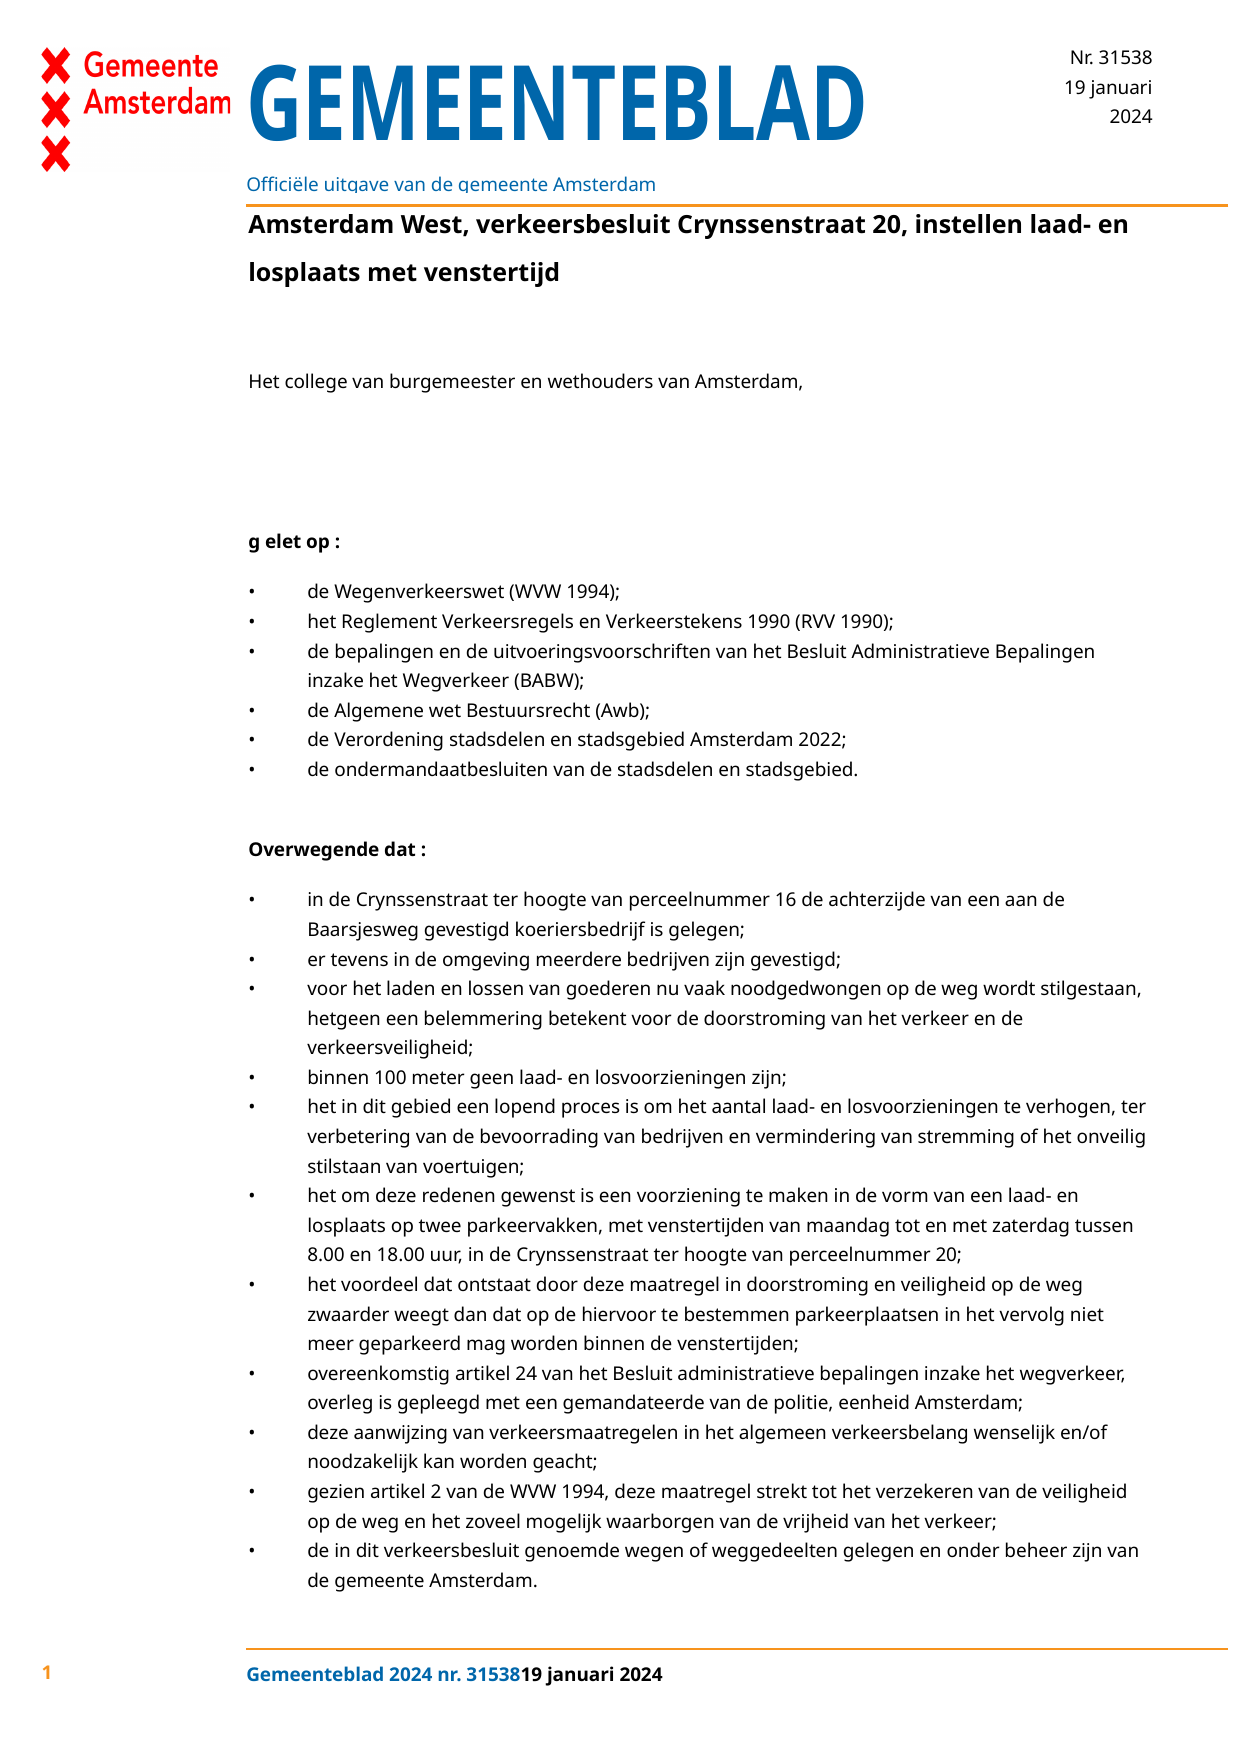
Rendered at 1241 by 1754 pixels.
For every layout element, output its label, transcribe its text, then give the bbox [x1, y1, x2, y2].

list deze aanwijzing van verkeersmaatregelen in het algemeen verkeersbelang wenselijk en/of noodzakelijk kan worden geacht; [248, 1419, 1152, 1474]
list de in dit verkeersbesluit genoemde wegen of weggedeelten gelegen en onder beheer zijn van de gemeente Amsterdam. [248, 1537, 1152, 1593]
list de Algemene wet Bestuursrecht (Awb); [248, 697, 1152, 723]
list het om deze redenen gewenst is een voorziening te maken in de vorm van een laad- en losplaats op twee parkeervakken, met venstertijden van maandag tot en met zaterdag tussen 8.00 en 18.00 uur, in de Crynssenstraat ter hoogte van perceelnummer 20; [248, 1182, 1152, 1267]
list het in dit gebied een lopend proces is om het aantal laad- en losvoorzieningen te verhogen, ter verbetering van de bevoorrading van bedrijven en vermindering van stremming of het onveilig stilstaan van voertuigen; [248, 1094, 1152, 1178]
list er tevens in de omgeving meerdere bedrijven zijn gevestigd; [248, 946, 1152, 971]
list de bepalingen en de uitvoeringsvoorschriften van het Besluit Administratieve Bepalingen inzake het Wegverkeer (BABW); [248, 638, 1152, 693]
list in de Crynssenstraat ter hoogte van perceelnummer 16 de achterzijde van een aan de Baarsjesweg gevestigd koeriersbedrijf is gelegen; [248, 887, 1152, 942]
list overeenkomstig artikel 24 van het Besluit administratieve bepalingen inzake het wegverkeer, overleg is gepleegd met een gemandateerde van de politie, eenheid Amsterdam; [248, 1360, 1152, 1415]
list de Wegenverkeerswet (WVW 1994); [248, 579, 1152, 604]
list de ondermandaatbesluiten van de stadsdelen en stadsgebied. [248, 756, 1152, 782]
text g elet op : [248, 528, 1152, 554]
picture [41, 47, 231, 172]
list voor het laden en lossen van goederen nu vaak noodgedwongen op de weg wordt stilgestaan, hetgeen een belemmering betekent voor de doorstroming van het verkeer en de verkeersveiligheid; [248, 975, 1152, 1060]
list gezien artikel 2 van de WVW 1994, deze maatregel strekt tot het verzekeren van de veiligheid op de weg en het zoveel mogelijk waarborgen van de vrijheid van het verkeer; [248, 1478, 1152, 1533]
text Amsterdam West, verkeersbesluit Crynssenstraat 20, instellen laad- en losplaats met venstertijd [248, 207, 1152, 288]
list de Verordening stadsdelen en stadsgebied Amsterdam 2022; [248, 727, 1152, 752]
list het Reglement Verkeersregels en Verkeerstekens 1990 (RVV 1990); [248, 608, 1152, 634]
text Overwegende dat : [248, 836, 1152, 862]
text Het college van burgemeester en wethouders van Amsterdam, [248, 368, 1152, 394]
list binnen 100 meter geen laad- en losvoorzieningen zijn; [248, 1064, 1152, 1090]
list het voordeel dat ontstaat door deze maatregel in doorstroming en veiligheid op de weg zwaarder weegt dan dat op de hiervoor te bestemmen parkeerplaatsen in het vervolg niet meer geparkeerd mag worden binnen de venstertijden; [248, 1271, 1152, 1356]
